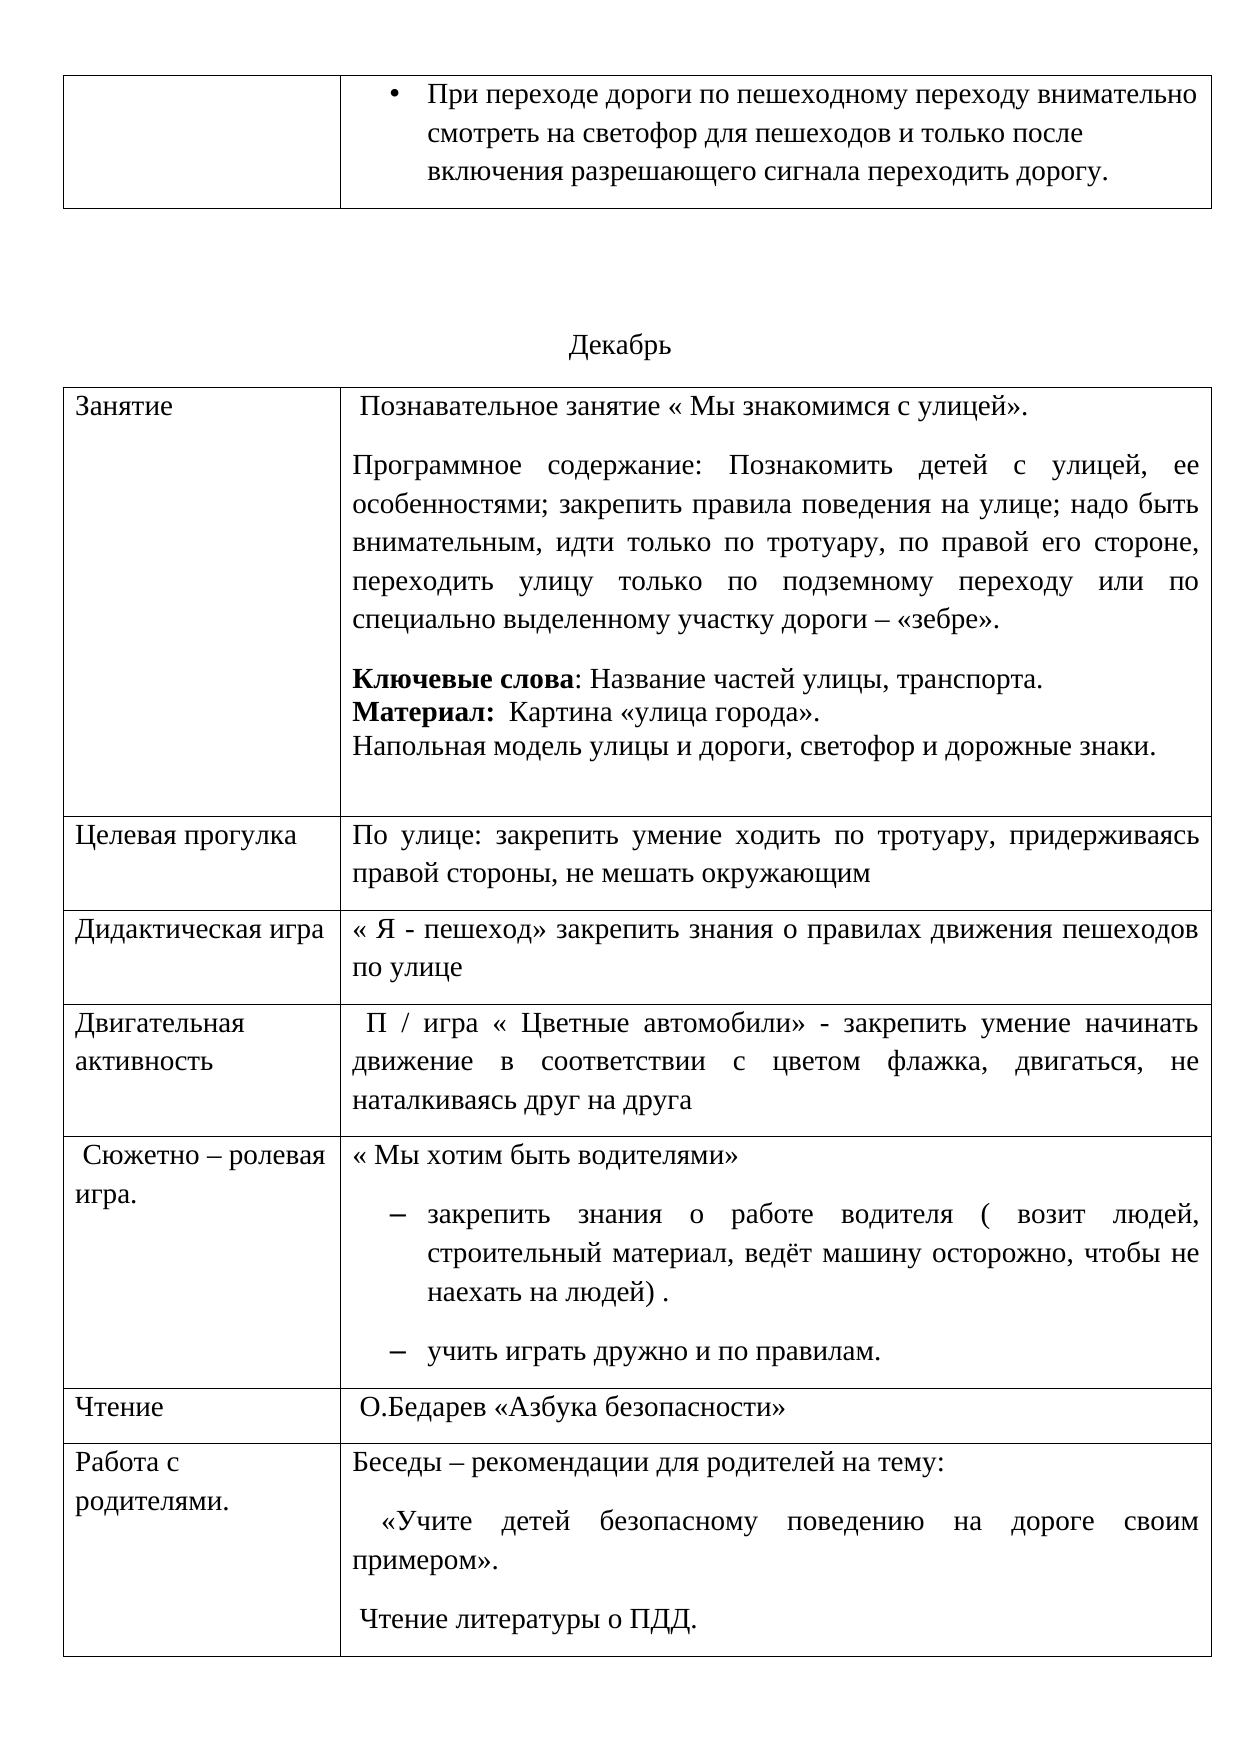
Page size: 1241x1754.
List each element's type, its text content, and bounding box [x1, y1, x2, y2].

table_cell Дидактическая игра [64, 911, 340, 1004]
table_cell По улице: закрепить умение ходить по тротуару, придерживаясь правой стороны, не мешать окружающим [341, 817, 1211, 910]
table_cell Целевая прогулка [64, 817, 340, 910]
table_cell П / игра « Цветные автомобили» - закрепить умение начинать движение в соответствии с цветом флажка, двигаться, не наталкиваясь друг на друга [341, 1005, 1211, 1136]
table_header Познавательное занятие « Мы знакомимся с улицей». Программное содержание: Познакомить детей с улицей, ее особенностями; закрепить правила поведения на улице; надо быть внимательным, идти только по тротуару, по правой его стороне, переходить улицу только по подземному переходу или по специально выделенному участку дороги – «зебре». Ключевые слова: Название частей улицы, транспорта. Материал: Картина «улица города». Напольная модель улицы и дороги, светофор и дорожные знаки. [341, 388, 1211, 816]
table_header Занятие [64, 388, 340, 816]
table_cell Беседы – рекомендации для родителей на тему: «Учите детей безопасному поведению на дороге своим примером». Чтение литературы о ПДД. [341, 1444, 1211, 1656]
table_cell [64, 76, 340, 208]
table_cell Двигательная активность [64, 1005, 340, 1136]
table_cell Рекомендации: Напомнить детям о правилах перехода через проезжую часть. при переходе проезжей части улицы учите детей сначала остановиться, посмотреть налево, потом направо и лишь потом переходить улицу. При переходе дороги по пешеходному переходу внимательно смотреть на светофор для пешеходов и только после включения разрешающего сигнала переходить дорогу. [341, 76, 1211, 208]
table_cell « Я - пешеход» закрепить знания о правилах движения пешеходов по улице [341, 911, 1211, 1004]
table_cell О.Бедарев «Азбука безопасности» [341, 1389, 1211, 1443]
table_cell Работа с родителями. [64, 1444, 340, 1656]
table_cell « Мы хотим быть водителями» закрепить знания о работе водителя ( возит людей, строительный материал, ведёт машину осторожно, чтобы не наехать на людей) . учить играть дружно и по правилам. [341, 1137, 1211, 1388]
table_cell Сюжетно – ролевая игра. [64, 1137, 340, 1388]
table_cell Чтение [64, 1389, 340, 1443]
text Декабрь [75, 327, 1165, 361]
